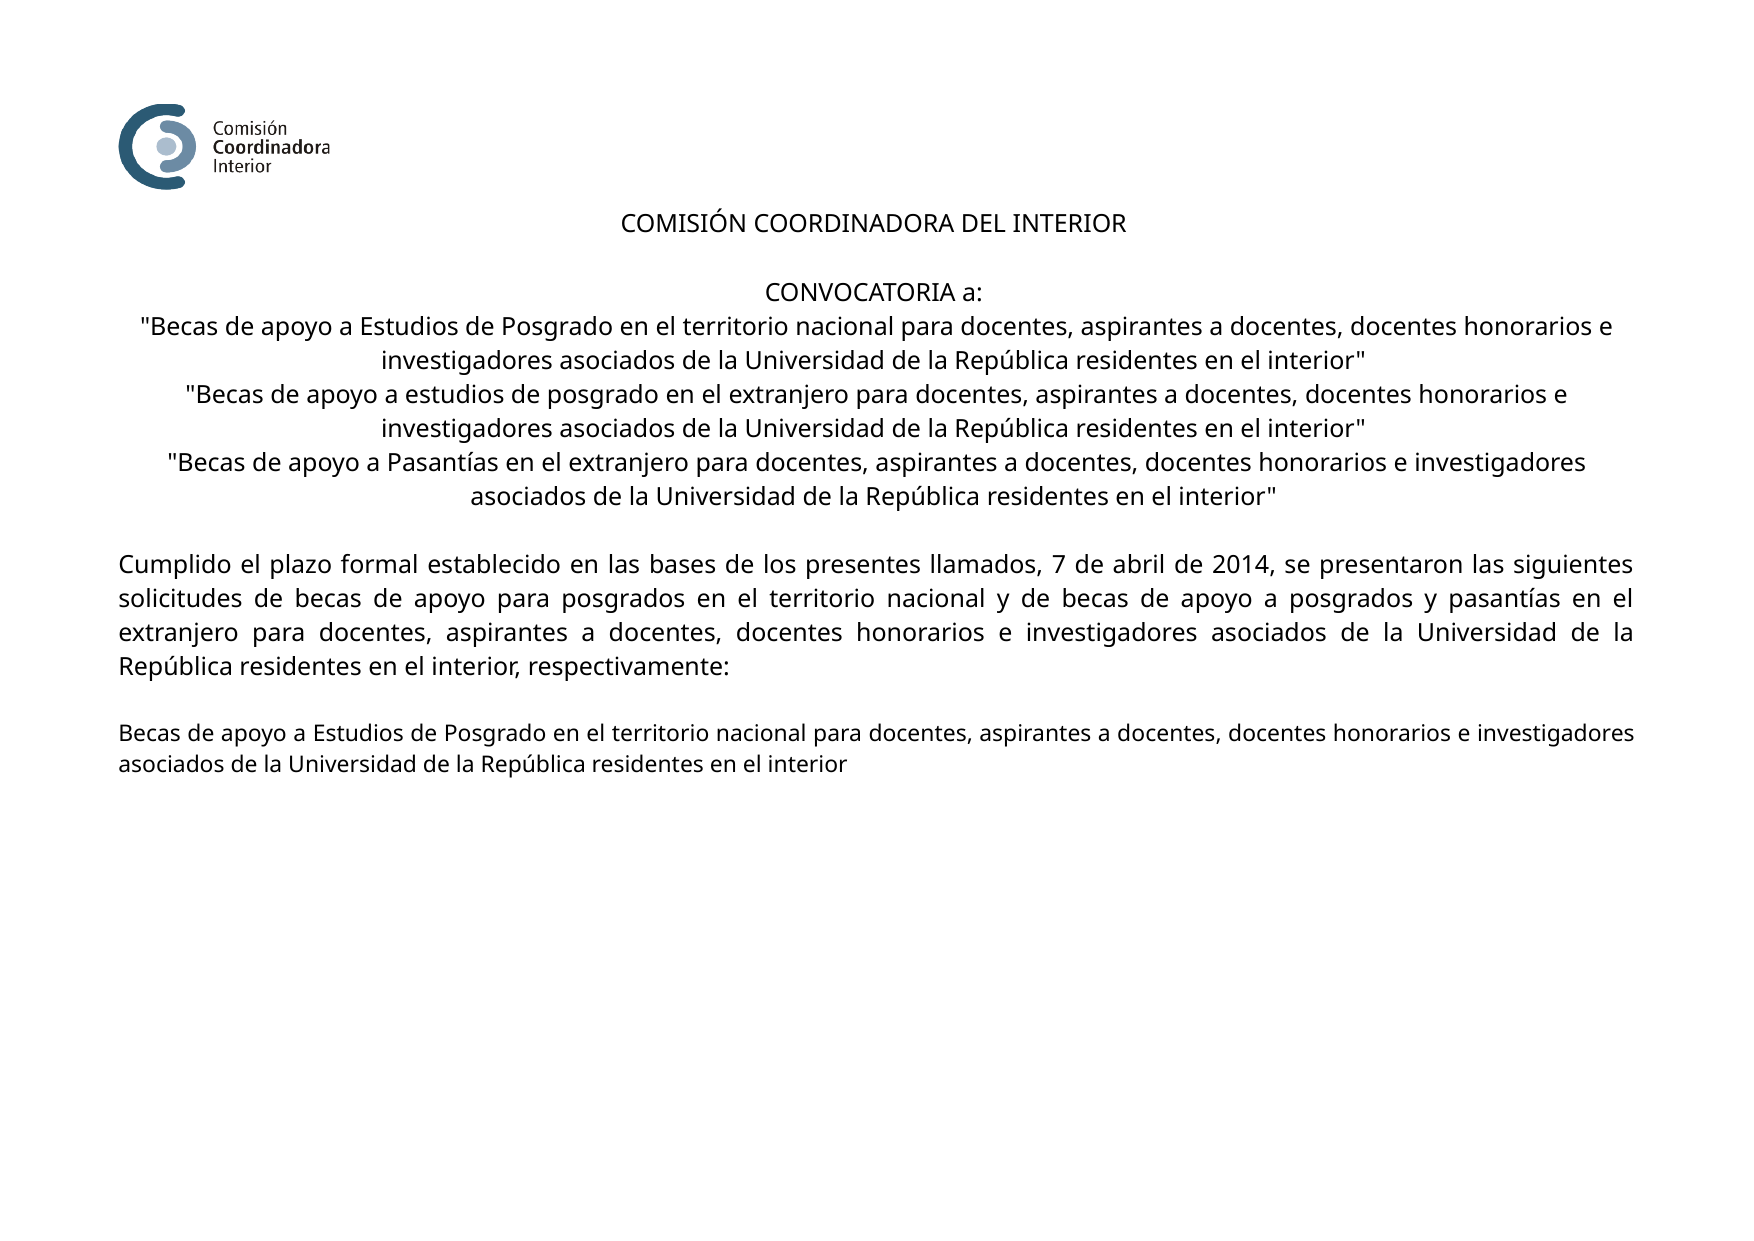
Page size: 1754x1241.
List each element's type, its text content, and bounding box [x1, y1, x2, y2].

text "Becas de apoyo a Pasantías en el extranjero para docentes, aspirantes a docentes, docentes honorarios e investigadores asociados de la Universidad de la República residentes en el interior" [118, 444, 1636, 513]
text COMISIÓN COORDINADORA DEL INTERIOR [118, 206, 1636, 240]
text Cumplido el plazo formal establecido en las bases de los presentes llamados, 7 de abril de 2014, se presentaron las siguientes solicitudes de becas de apoyo para posgrados en el territorio nacional y de becas de apoyo a posgrados y pasantías en el extranjero para docentes, aspirantes a docentes, docentes honorarios e investigadores asociados de la Universidad de la República residentes en el interior, respectivamente: [118, 547, 1636, 683]
picture [118, 104, 330, 190]
text Becas de apoyo a Estudios de Posgrado en el territorio nacional para docentes, aspirantes a docentes, docentes honorarios e investigadores asociados de la Universidad de la República residentes en el interior [118, 717, 1636, 779]
text "Becas de apoyo a estudios de posgrado en el extranjero para docentes, aspirantes a docentes, docentes honorarios e investigadores asociados de la Universidad de la República residentes en el interior" [118, 376, 1636, 444]
text CONVOCATORIA a: [118, 274, 1636, 308]
text "Becas de apoyo a Estudios de Posgrado en el territorio nacional para docentes, aspirantes a docentes, docentes honorarios e investigadores asociados de la Universidad de la República residentes en el interior" [118, 308, 1636, 376]
